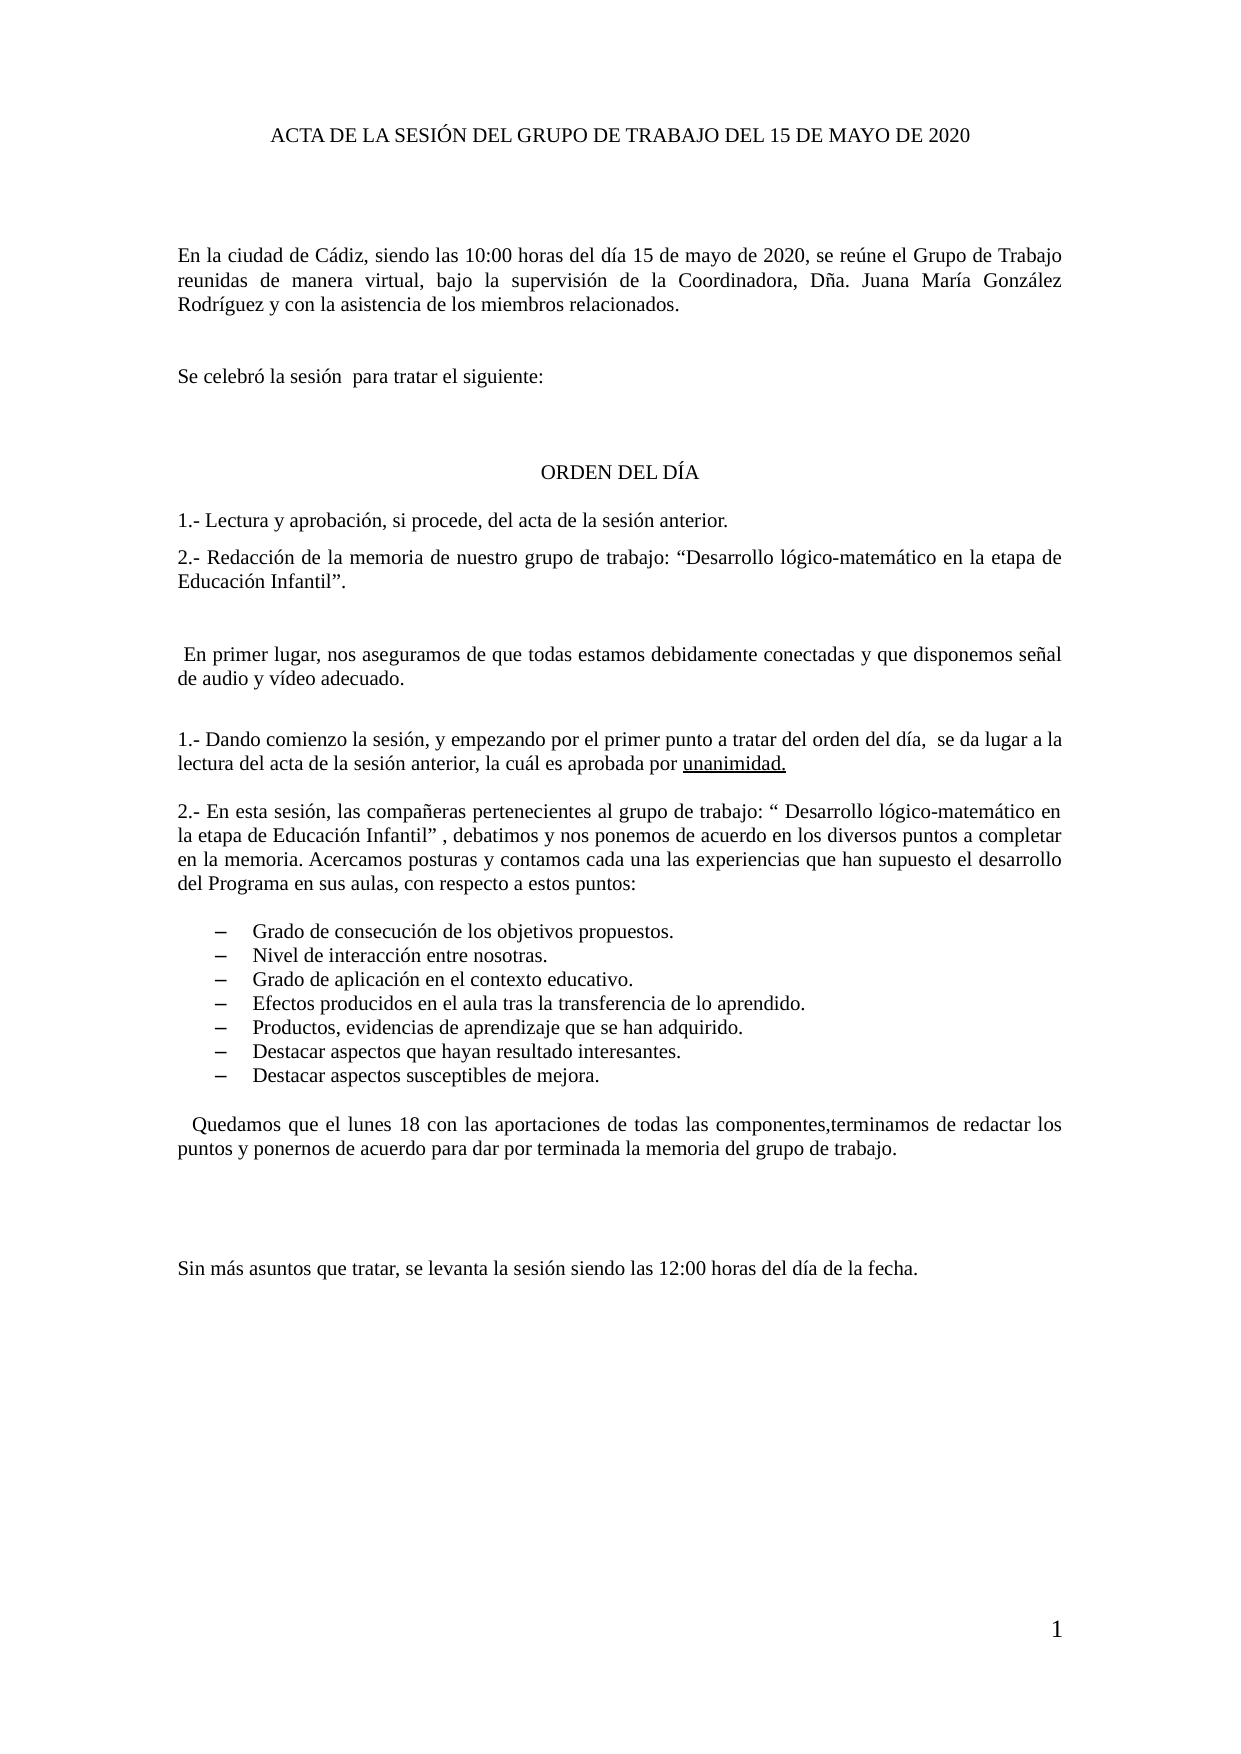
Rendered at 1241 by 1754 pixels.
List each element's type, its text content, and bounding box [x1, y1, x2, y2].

text En primer lugar, nos aseguramos de que todas estamos debidamente conectadas y que disponemos señal de audio y vídeo adecuado. [177, 642, 1063, 690]
text 1.- Lectura y aprobación, si procede, del acta de la sesión anterior. [177, 508, 1063, 532]
text Sin más asuntos que tratar, se levanta la sesión siendo las 12:00 horas del día de la fecha. [177, 1256, 1063, 1280]
list Nivel de interacción entre nosotras. [215, 943, 1063, 967]
text Se celebró la sesión para tratar el siguiente: [177, 364, 1063, 388]
list Grado de aplicación en el contexto educativo. [215, 967, 1063, 991]
list Efectos producidos en el aula tras la transferencia de lo aprendido. [215, 991, 1063, 1015]
text 2.- Redacción de la memoria de nuestro grupo de trabajo: “Desarrollo lógico-matemático en la etapa de Educación Infantil”. [177, 545, 1063, 593]
list Grado de consecución de los objetivos propuestos. [215, 919, 1063, 943]
text 1.- Dando comienzo la sesión, y empezando por el primer punto a tratar del orden del día, se da lugar a la lectura del acta de la sesión anterior, la cuál es aprobada por unanimidad. [177, 726, 1063, 774]
text En la ciudad de Cádiz, siendo las 10:00 horas del día 15 de mayo de 2020, se reúne el Grupo de Trabajo reunidas de manera virtual, bajo la supervisión de la Coordinadora, Dña. Juana María González Rodríguez y con la asistencia de los miembros relacionados. [177, 243, 1063, 316]
text ORDEN DEL DÍA [177, 460, 1063, 484]
text ACTA DE LA SESIÓN DEL GRUPO DE TRABAJO DEL 15 DE MAYO DE 2020 [177, 123, 1063, 147]
list Productos, evidencias de aprendizaje que se han adquirido. [215, 1015, 1063, 1039]
text 2.- En esta sesión, las compañeras pertenecientes al grupo de trabajo: “ Desarrollo lógico-matemático en la etapa de Educación Infantil” , debatimos y nos ponemos de acuerdo en los diversos puntos a completar en la memoria. Acercamos posturas y contamos cada una las experiencias que han supuesto el desarrollo del Programa en sus aulas, con respecto a estos puntos: [177, 799, 1063, 895]
list Destacar aspectos que hayan resultado interesantes. [215, 1039, 1063, 1063]
text Quedamos que el lunes 18 con las aportaciones de todas las componentes,terminamos de redactar los puntos y ponernos de acuerdo para dar por terminada la memoria del grupo de trabajo. [177, 1111, 1063, 1159]
list Destacar aspectos susceptibles de mejora. [215, 1063, 1063, 1087]
